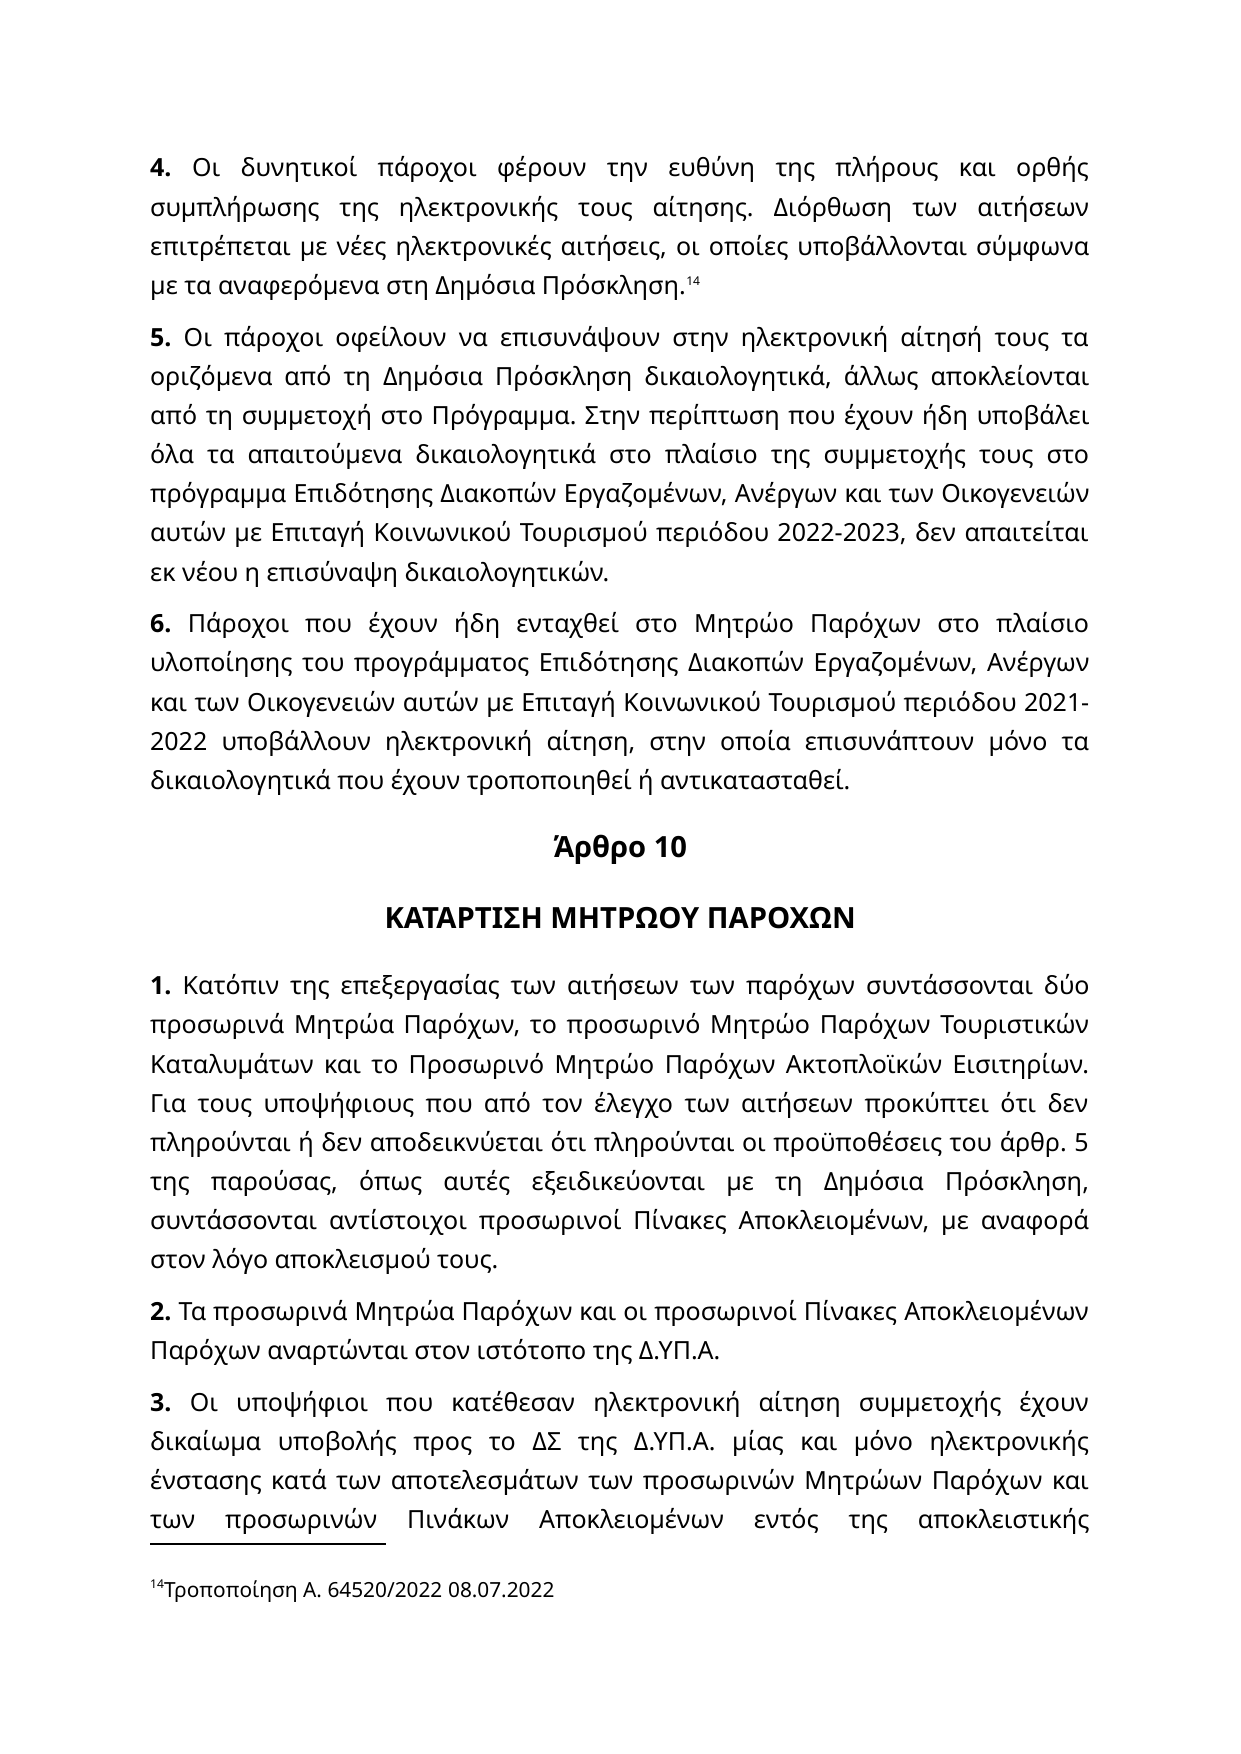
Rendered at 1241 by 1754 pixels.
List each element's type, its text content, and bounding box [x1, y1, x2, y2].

subtitle ΚΑΤΑΡΤΙΣΗ ΜΗΤΡΩΟΥ ΠΑΡΟΧΩΝ [150, 897, 1090, 937]
text 3. Οι υποψήφιοι που κατέθεσαν ηλεκτρονική αίτηση συμμετοχής έχουν δικαίωμα υποβολής προς το ΔΣ της Δ.ΥΠ.Α. μίας και μόνο ηλεκτρονικής ένστασης κατά των αποτελεσμάτων των προσωρινών Μητρώων Παρόχων και των προσωρινών Πινάκων Αποκλειομένων εντός της αποκλειστικής [150, 1384, 1090, 1536]
text 1. Κατόπιν της επεξεργασίας των αιτήσεων των παρόχων συντάσσονται δύο προσωρινά Μητρώα Παρόχων, το προσωρινό Μητρώο Παρόχων Τουριστικών Καταλυμάτων και το Προσωρινό Μητρώο Παρόχων Ακτοπλοϊκών Εισιτηρίων. Για τους υποψήφιους που από τον έλεγχο των αιτήσεων προκύπτει ότι δεν πληρούνται ή δεν αποδεικνύεται ότι πληρούνται οι προϋποθέσεις του άρθρ. 5 της παρούσας, όπως αυτές εξειδικεύονται με τη Δημόσια Πρόσκληση, συντάσσονται αντίστοιχοι προσωρινοί Πίνακες Αποκλειομένων, με αναφορά στον λόγο αποκλεισμού τους. [150, 968, 1090, 1276]
text Τροποποίηση A. 64520/2022 08.07.2022 [150, 1576, 1090, 1604]
subtitle Άρθρο 10 [150, 827, 1090, 866]
text 2. Τα προσωρινά Μητρώα Παρόχων και οι προσωρινοί Πίνακες Αποκλειομένων Παρόχων αναρτώνται στον ιστότοπο της Δ.ΥΠ.Α. [150, 1294, 1090, 1367]
text 4. Οι δυνητικοί πάροχοι φέρουν την ευθύνη της πλήρους και ορθής συμπλήρωσης της ηλεκτρονικής τους αίτησης. Διόρθωση των αιτήσεων επιτρέπεται με νέες ηλεκτρονικές αιτήσεις, οι οποίες υποβάλλονται σύμφωνα με τα αναφερόμενα στη Δημόσια Πρόσκληση. [150, 150, 1090, 302]
text 5. Οι πάροχοι οφείλουν να επισυνάψουν στην ηλεκτρονική αίτησή τους τα οριζόμενα από τη Δημόσια Πρόσκληση δικαιολογητικά, άλλως αποκλείονται από τη συμμετοχή στο Πρόγραμμα. Στην περίπτωση που έχουν ήδη υποβάλει όλα τα απαιτούμενα δικαιολογητικά στο πλαίσιο της συμμετοχής τους στο πρόγραμμα Επιδότησης Διακοπών Εργαζομένων, Ανέργων και των Οικογενειών αυτών με Επιταγή Κοινωνικού Τουρισμού περιόδου 2022-2023, δεν απαιτείται εκ νέου η επισύναψη δικαιολογητικών. [150, 319, 1090, 588]
text 6. Πάροχοι που έχουν ήδη ενταχθεί στο Μητρώο Παρόχων στο πλαίσιο υλοποίησης του προγράμματος Επιδότησης Διακοπών Εργαζομένων, Ανέργων και των Οικογενειών αυτών με Επιταγή Κοινωνικού Τουρισμού περιόδου 2021-2022 υποβάλλουν ηλεκτρονική αίτηση, στην οποία επισυνάπτουν μόνο τα δικαιολογητικά που έχουν τροποποιηθεί ή αντικατασταθεί. [150, 606, 1090, 797]
